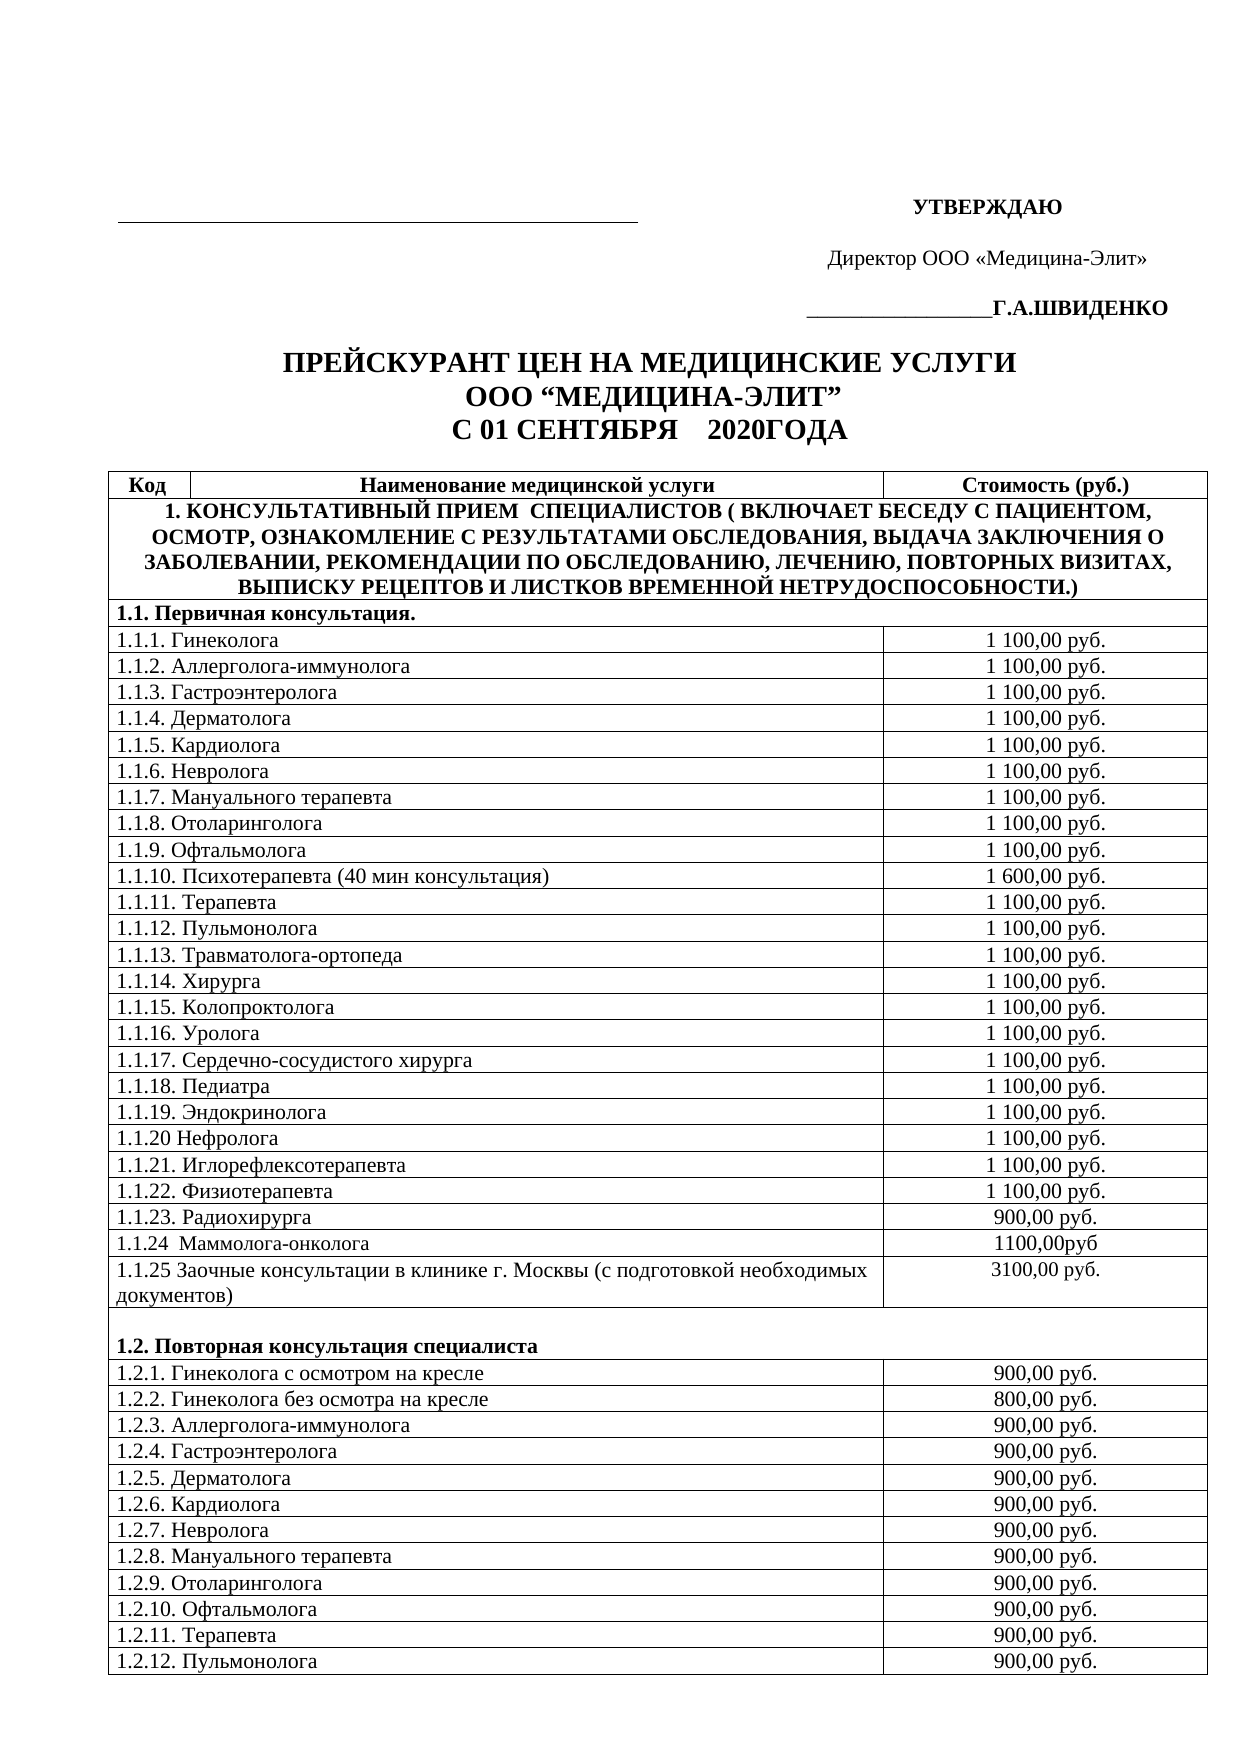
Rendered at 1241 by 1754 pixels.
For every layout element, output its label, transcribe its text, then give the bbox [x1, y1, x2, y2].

table_cell 1.2.12. Пульмонолога [109, 1648, 883, 1673]
table_cell 1.1.15. Колопроктолога [109, 994, 883, 1019]
table_cell 900,00 руб. [884, 1204, 1207, 1229]
table_cell 1.2.7. Невролога [109, 1517, 883, 1542]
table_header Код [109, 472, 190, 497]
table_header [650, 194, 783, 320]
table_cell 1 100,00 руб. [884, 732, 1207, 757]
table_cell 1 100,00 руб. [884, 1099, 1207, 1124]
table_cell 1 100,00 руб. [884, 784, 1207, 809]
table_cell 900,00 руб. [884, 1438, 1207, 1463]
table_cell 1.2.1. Гинеколога с осмотром на кресле [109, 1360, 883, 1385]
table_cell 1.1.12. Пульмонолога [109, 915, 883, 941]
table_cell 800,00 руб. [884, 1386, 1207, 1411]
table_cell 1.2.11. Терапевта [109, 1622, 883, 1647]
table_cell 1 100,00 руб. [884, 1152, 1207, 1177]
table_cell 1 100,00 руб. [884, 1073, 1207, 1098]
table_cell 1.1.14. Хирурга [109, 968, 883, 993]
table_cell 900,00 руб. [884, 1596, 1207, 1621]
table_cell 1.1.21. Иглорефлексотерапевта [109, 1152, 883, 1177]
table_cell 1 100,00 руб. [884, 994, 1207, 1019]
table_cell 1.1. Первичная консультация. [109, 600, 1207, 626]
table_cell 1 100,00 руб. [884, 653, 1207, 678]
table_cell 1.1.17. Сердечно-сосудистого хирурга [109, 1047, 883, 1072]
table_cell 900,00 руб. [884, 1360, 1207, 1385]
table_cell 1.1.19. Эндокринолога [109, 1099, 883, 1124]
table_cell 1.1.23. Радиохирурга [109, 1204, 883, 1229]
table_cell 1.1.10. Психотерапевта (40 мин консультация) [109, 863, 883, 888]
table_cell 1 100,00 руб. [884, 1178, 1207, 1203]
text ООО “Медицина-элит” [118, 379, 1181, 412]
table_cell 1. Консультативный прием специалистов ( включает беседу с пациентом, осмотр, ознакомление с результатами обследования, выдача заключения о заболевании, рекомендации по обследованию, лечению, повторных визитах, выписку рецептов и листков временной нетрудоспособности.) [109, 499, 1207, 599]
table_cell 1 100,00 руб. [884, 705, 1207, 731]
table_cell 1 100,00 руб. [884, 1125, 1207, 1151]
table_cell 1.1.24 Маммолога-онколога [109, 1230, 883, 1256]
table_cell 1.1.13. Травматолога-ортопеда [109, 942, 883, 967]
table_cell 1.1.9. Офтальмолога [109, 837, 883, 862]
table_cell 1 100,00 руб. [884, 1020, 1207, 1046]
table_cell 1 100,00 руб. [884, 968, 1207, 993]
table_cell 1.1.16. Уролога [109, 1020, 883, 1046]
table_cell 1.1.20 Нефролога [109, 1125, 883, 1151]
table_cell 1.2.2. Гинеколога без осмотра на кресле [109, 1386, 883, 1411]
table_cell 1 100,00 руб. [884, 915, 1207, 941]
table_cell 900,00 руб. [884, 1465, 1207, 1490]
table_cell 1.1.2. Аллерголога-иммунолога [109, 653, 883, 678]
table_cell 1 100,00 руб. [884, 627, 1207, 652]
table_cell 1.2.6. Кардиолога [109, 1491, 883, 1516]
table_cell 1 100,00 руб. [884, 679, 1207, 704]
table_cell 1.1.5. Кардиолога [109, 732, 883, 757]
table_cell 900,00 руб. [884, 1622, 1207, 1647]
table_cell 1.2.9. Отоларинголога [109, 1570, 883, 1595]
table_cell 1 600,00 руб. [884, 863, 1207, 888]
table_cell 900,00 руб. [884, 1412, 1207, 1437]
table_header Наименование медицинской услуги [191, 472, 883, 497]
table_cell 1.1.3. Гастроэнтеролога [109, 679, 883, 704]
table_cell 1.2.4. Гастроэнтеролога [109, 1438, 883, 1463]
table_cell 900,00 руб. [884, 1491, 1207, 1516]
table_cell 1.1.8. Отоларинголога [109, 810, 883, 836]
table_cell 1 100,00 руб. [884, 889, 1207, 914]
table_cell 1.2.5. Дерматолога [109, 1465, 883, 1490]
table_cell 1.1.22. Физиотерапевта [109, 1178, 883, 1203]
table_cell 1.1.25 Заочные консультации в клинике г. Москвы (с подготовкой необходимых документов) [109, 1257, 883, 1307]
table_cell 1.2.10. Офтальмолога [109, 1596, 883, 1621]
table_cell 1.1.6. Невролога [109, 758, 883, 783]
table_cell 3100,00 руб. [884, 1257, 1207, 1307]
table_header [107, 194, 650, 320]
text с 01 сентября 2020года [118, 412, 1181, 446]
table_header Стоимость (руб.) [884, 472, 1207, 497]
table_cell 1.1.7. Мануального терапевта [109, 784, 883, 809]
table_cell 900,00 руб. [884, 1570, 1207, 1595]
table_cell 1.2. Повторная консультация специалиста [109, 1308, 1207, 1358]
table_header Утверждаю Директор ООО «Медицина-Элит» _________________Г.А.ШВИДЕНКО [783, 194, 1192, 320]
table_cell 1.1.4. Дерматолога [109, 705, 883, 731]
table_cell 1 100,00 руб. [884, 1047, 1207, 1072]
table_cell 1.1.11. Терапевта [109, 889, 883, 914]
table_cell 1 100,00 руб. [884, 837, 1207, 862]
table_cell 900,00 руб. [884, 1543, 1207, 1568]
text Прейскурант цен на медицинские услуги [118, 345, 1181, 379]
table_cell 1.1.18. Педиатра [109, 1073, 883, 1098]
table_cell 1.1.1. Гинеколога [109, 627, 883, 652]
table_cell 1 100,00 руб. [884, 942, 1207, 967]
table_cell 900,00 руб. [884, 1517, 1207, 1542]
table_cell 1.2.3. Аллерголога-иммунолога [109, 1412, 883, 1437]
table_cell 1 100,00 руб. [884, 810, 1207, 836]
table_cell 1100,00руб [884, 1230, 1207, 1256]
table_cell 1.2.8. Мануального терапевта [109, 1543, 883, 1568]
table_cell 1 100,00 руб. [884, 758, 1207, 783]
table_cell 900,00 руб. [884, 1648, 1207, 1673]
